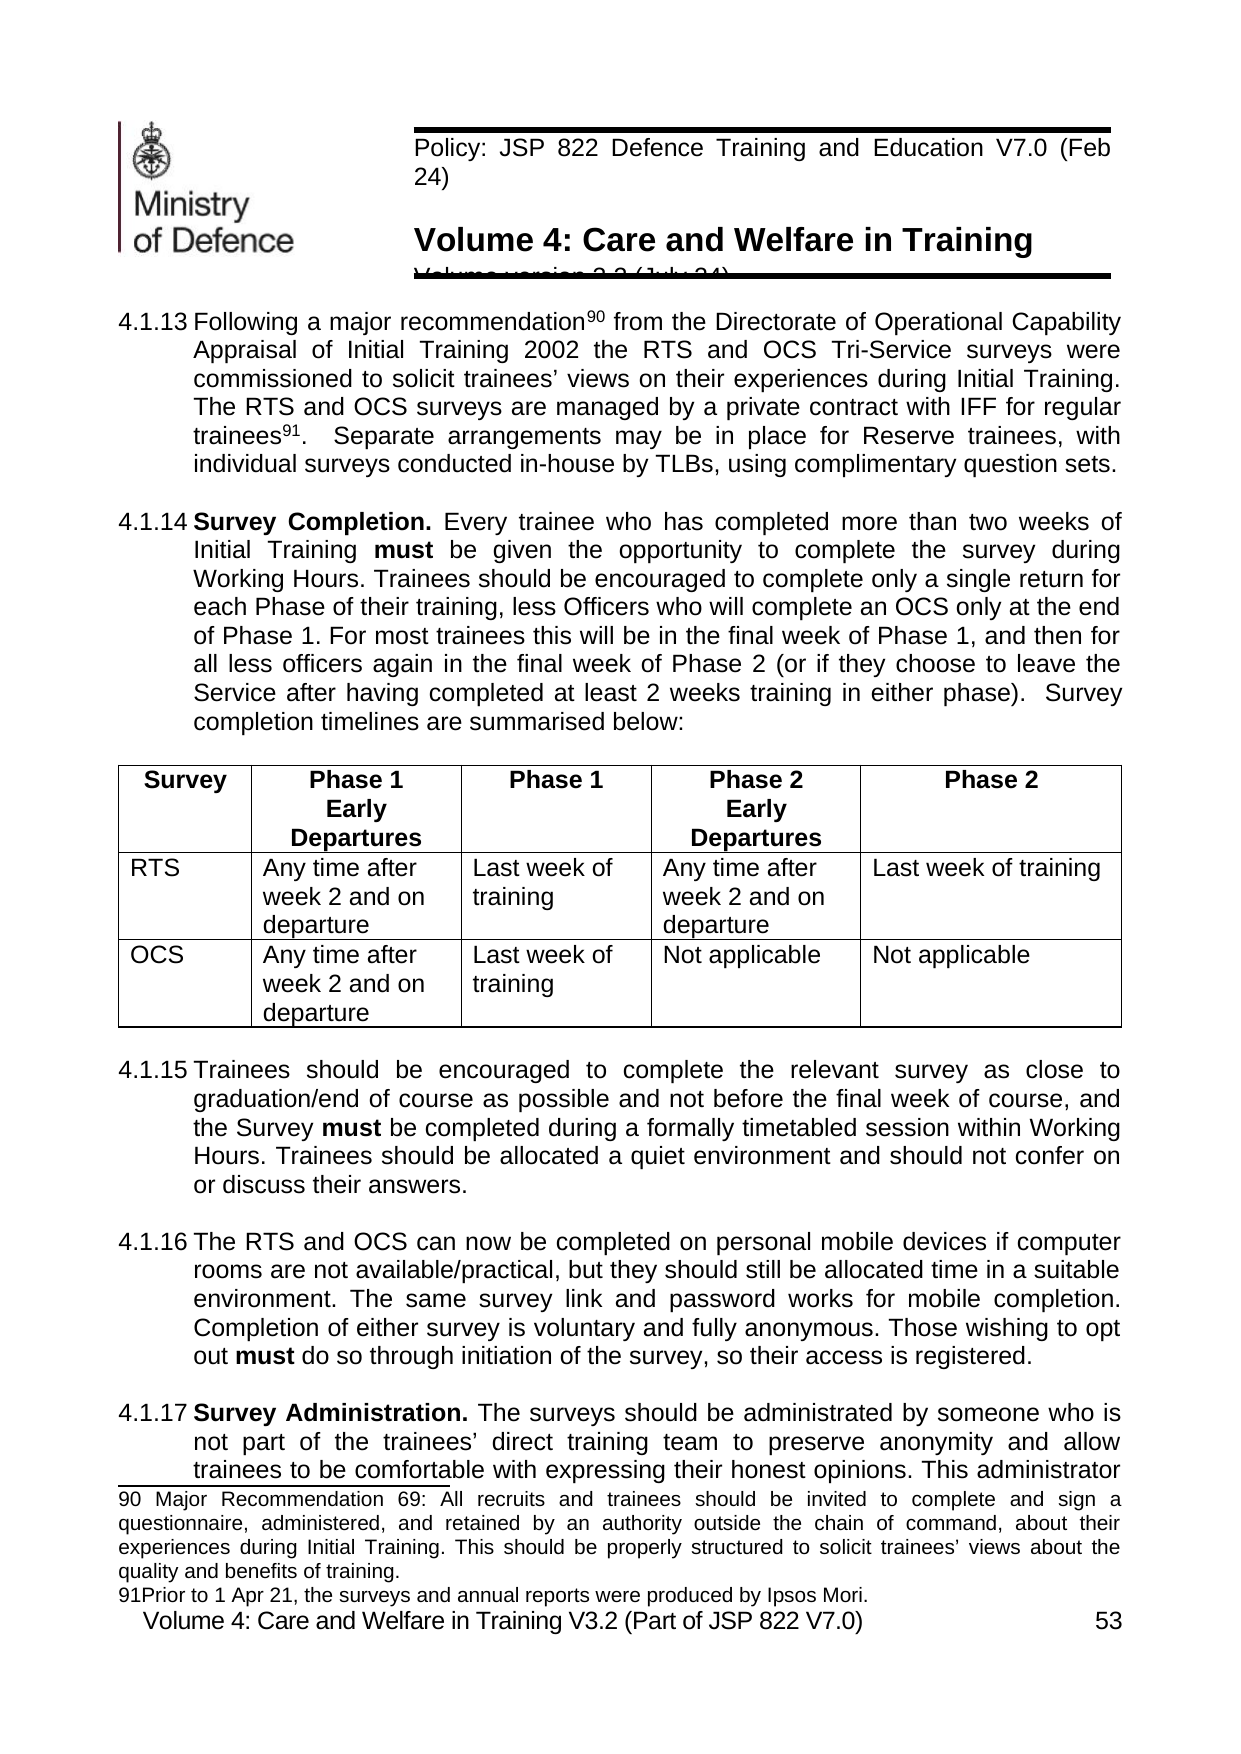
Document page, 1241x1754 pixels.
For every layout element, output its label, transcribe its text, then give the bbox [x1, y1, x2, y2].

table_cell Any time after week 2 and on departure [652, 853, 860, 939]
table_header Phase 1 [462, 766, 651, 852]
table_header Phase 2 Early Departures [652, 766, 860, 852]
text Major Recommendation 69: All recruits and trainees should be invited to complete and sign a questionnaire, administered, and retained by an authority outside the chain of command, about their experiences during Initial Training. This should be properly structured to solicit trainees’ views about the quality and benefits of training. [118, 1487, 1122, 1582]
table_cell Last week of training [861, 853, 1121, 939]
table_header Phase 2 [861, 766, 1121, 852]
subtitle Following a major recommendation from the Directorate of Operational Capability Appraisal of Initial Training 2002 the RTS and OCS Tri-Service surveys were commissioned to solicit trainees’ views on their experiences during Initial Training. The RTS and OCS surveys are managed by a private contract with IFF for regular trainees. Separate arrangements may be in place for Reserve trainees, with individual surveys conducted in-house by TLBs, using complimentary question sets. [118, 307, 1122, 479]
table_cell Not applicable [652, 940, 860, 1026]
table_cell RTS [119, 853, 251, 939]
table_cell Any time after week 2 and on departure [252, 940, 461, 1026]
subtitle The RTS and OCS can now be completed on personal mobile devices if computer rooms are not available/practical, but they should still be allocated time in a suitable environment. The same survey link and password works for mobile completion. Completion of either survey is voluntary and fully anonymous. Those wishing to opt out must do so through initiation of the survey, so their access is registered. [118, 1228, 1122, 1370]
table_header Survey [119, 766, 251, 852]
subtitle Survey Administration. The surveys should be administrated by someone who is not part of the trainees’ direct training team to preserve anonymity and allow trainees to be comfortable with expressing their honest opinions. This administrator [118, 1399, 1122, 1485]
table_cell OCS [119, 940, 251, 1026]
table_cell Any time after week 2 and on departure [252, 853, 461, 939]
table_cell Last week of training [462, 853, 651, 939]
table_cell Last week of training [462, 940, 651, 1026]
text Prior to 1 Apr 21, the surveys and annual reports were produced by Ipsos Mori. [118, 1582, 1122, 1606]
table_cell Not applicable [861, 940, 1121, 1026]
subtitle Survey Completion. Every trainee who has completed more than two weeks of Initial Training must be given the opportunity to complete the survey during Working Hours. Trainees should be encouraged to complete only a single return for each Phase of their training, less Officers who will complete an OCS only at the end of Phase 1. For most trainees this will be in the final week of Phase 1, and then for all less officers again in the final week of Phase 2 (or if they choose to leave the Service after having completed at least 2 weeks training in either phase). Survey completion timelines are summarised below: [118, 507, 1122, 736]
subtitle Trainees should be encouraged to complete the relevant survey as close to graduation/end of course as possible and not before the final week of course, and the Survey must be completed during a formally timetabled session within Working Hours. Trainees should be allocated a quiet environment and should not confer on or discuss their answers. [118, 1056, 1122, 1199]
table_header Phase 1 Early Departures [252, 766, 461, 852]
